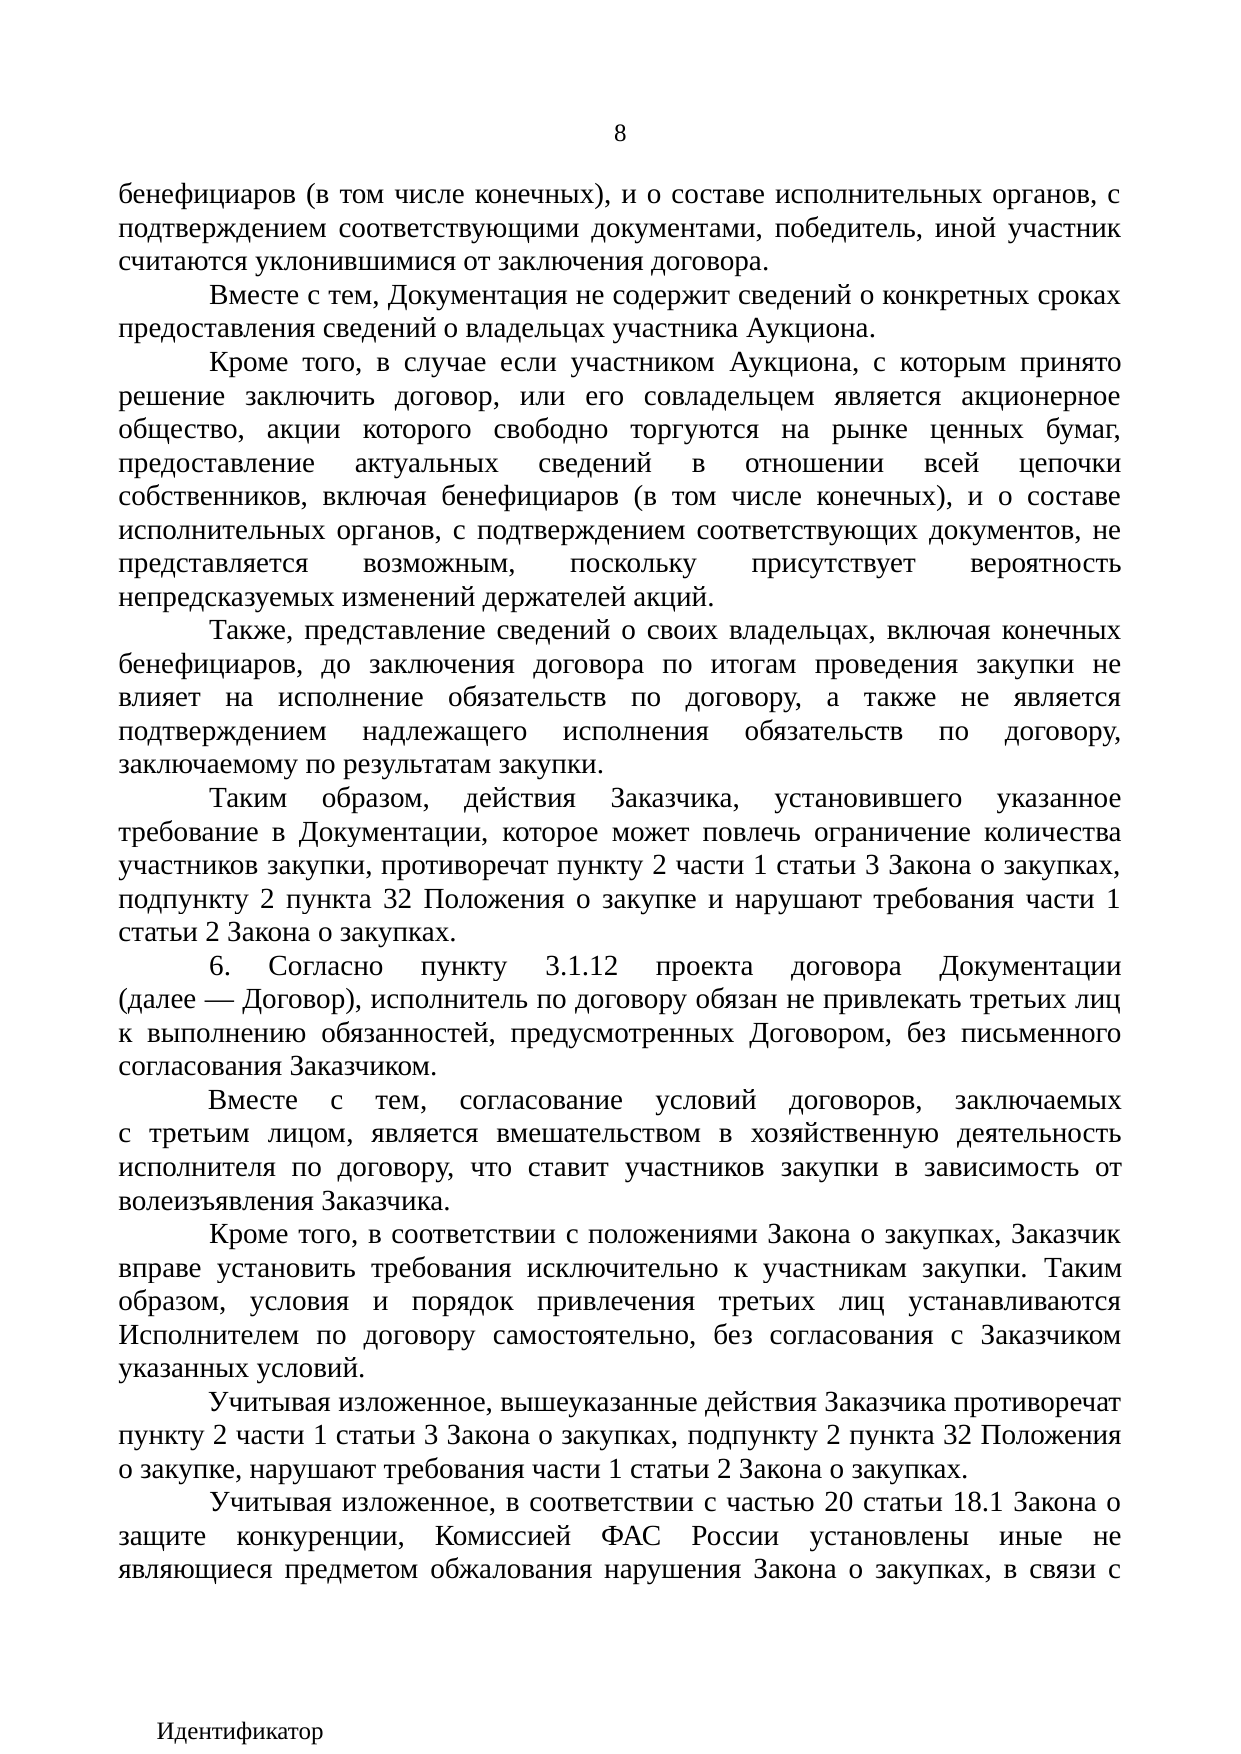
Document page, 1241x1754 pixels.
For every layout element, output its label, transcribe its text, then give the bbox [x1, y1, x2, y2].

text Вместе с тем, Документация не содержит сведений о конкретных сроках предоставления сведений о владельцах участника Аукциона. [118, 277, 1122, 344]
text бенефициаров (в том числе конечных), и о составе исполнительных органов, с подтверждением соответствующими документами, победитель, иной участник считаются уклонившимися от заключения договора. [118, 176, 1122, 277]
text Учитывая изложенное, вышеуказанные действия Заказчика противоречат пункту 2 части 1 статьи 3 Закона о закупках, подпункту 2 пункта 32 Положения о закупке, нарушают требования части 1 статьи 2 Закона о закупках. [118, 1384, 1122, 1484]
text Таким образом, действия Заказчика, установившего указанное требование в Документации, которое может повлечь ограничение количества участников закупки, противоречат пункту 2 части 1 статьи 3 Закона о закупках, подпункту 2 пункта 32 Положения о закупке и нарушают требования части 1 статьи 2 Закона о закупках. [118, 780, 1122, 948]
text 6. Согласно пункту 3.1.12 проекта договора Документации (далее — Договор), исполнитель по договору обязан не привлекать третьих лиц к выполнению обязанностей, предусмотренных Договором, без письменного согласования Заказчиком. [118, 948, 1122, 1082]
text Кроме того, в случае если участником Аукциона, с которым принято решение заключить договор, или его совладельцем является акционерное общество, акции которого свободно торгуются на рынке ценных бумаг, предоставление актуальных сведений в отношении всей цепочки собственников, включая бенефициаров (в том числе конечных), и о составе исполнительных органов, с подтверждением соответствующих документов, не представляется возможным, поскольку присутствует вероятность непредсказуемых изменений держателей акций. [118, 344, 1122, 612]
text Также, представление сведений о своих владельцах, включая конечных бенефициаров, до заключения договора по итогам проведения закупки не влияет на исполнение обязательств по договору, а также не является подтверждением надлежащего исполнения обязательств по договору, заключаемому по результатам закупки. [118, 612, 1122, 780]
text Вместе с тем, согласование условий договоров, заключаемых с третьим лицом, является вмешательством в хозяйственную деятельность исполнителя по договору, что ставит участников закупки в зависимость от волеизъявления Заказчика. [118, 1082, 1122, 1216]
text Кроме того, в соответствии с положениями Закона о закупках, Заказчик вправе установить требования исключительно к участникам закупки. Таким образом, условия и порядок привлечения третьих лиц устанавливаются Исполнителем по договору самостоятельно, без согласования с Заказчиком указанных условий. [118, 1216, 1122, 1384]
text Учитывая изложенное, в соответствии с частью 20 статьи 18.1 Закона о защите конкуренции, Комиссией ФАС России установлены иные не являющиеся предметом обжалования нарушения Закона о закупках, в связи с [118, 1484, 1122, 1585]
